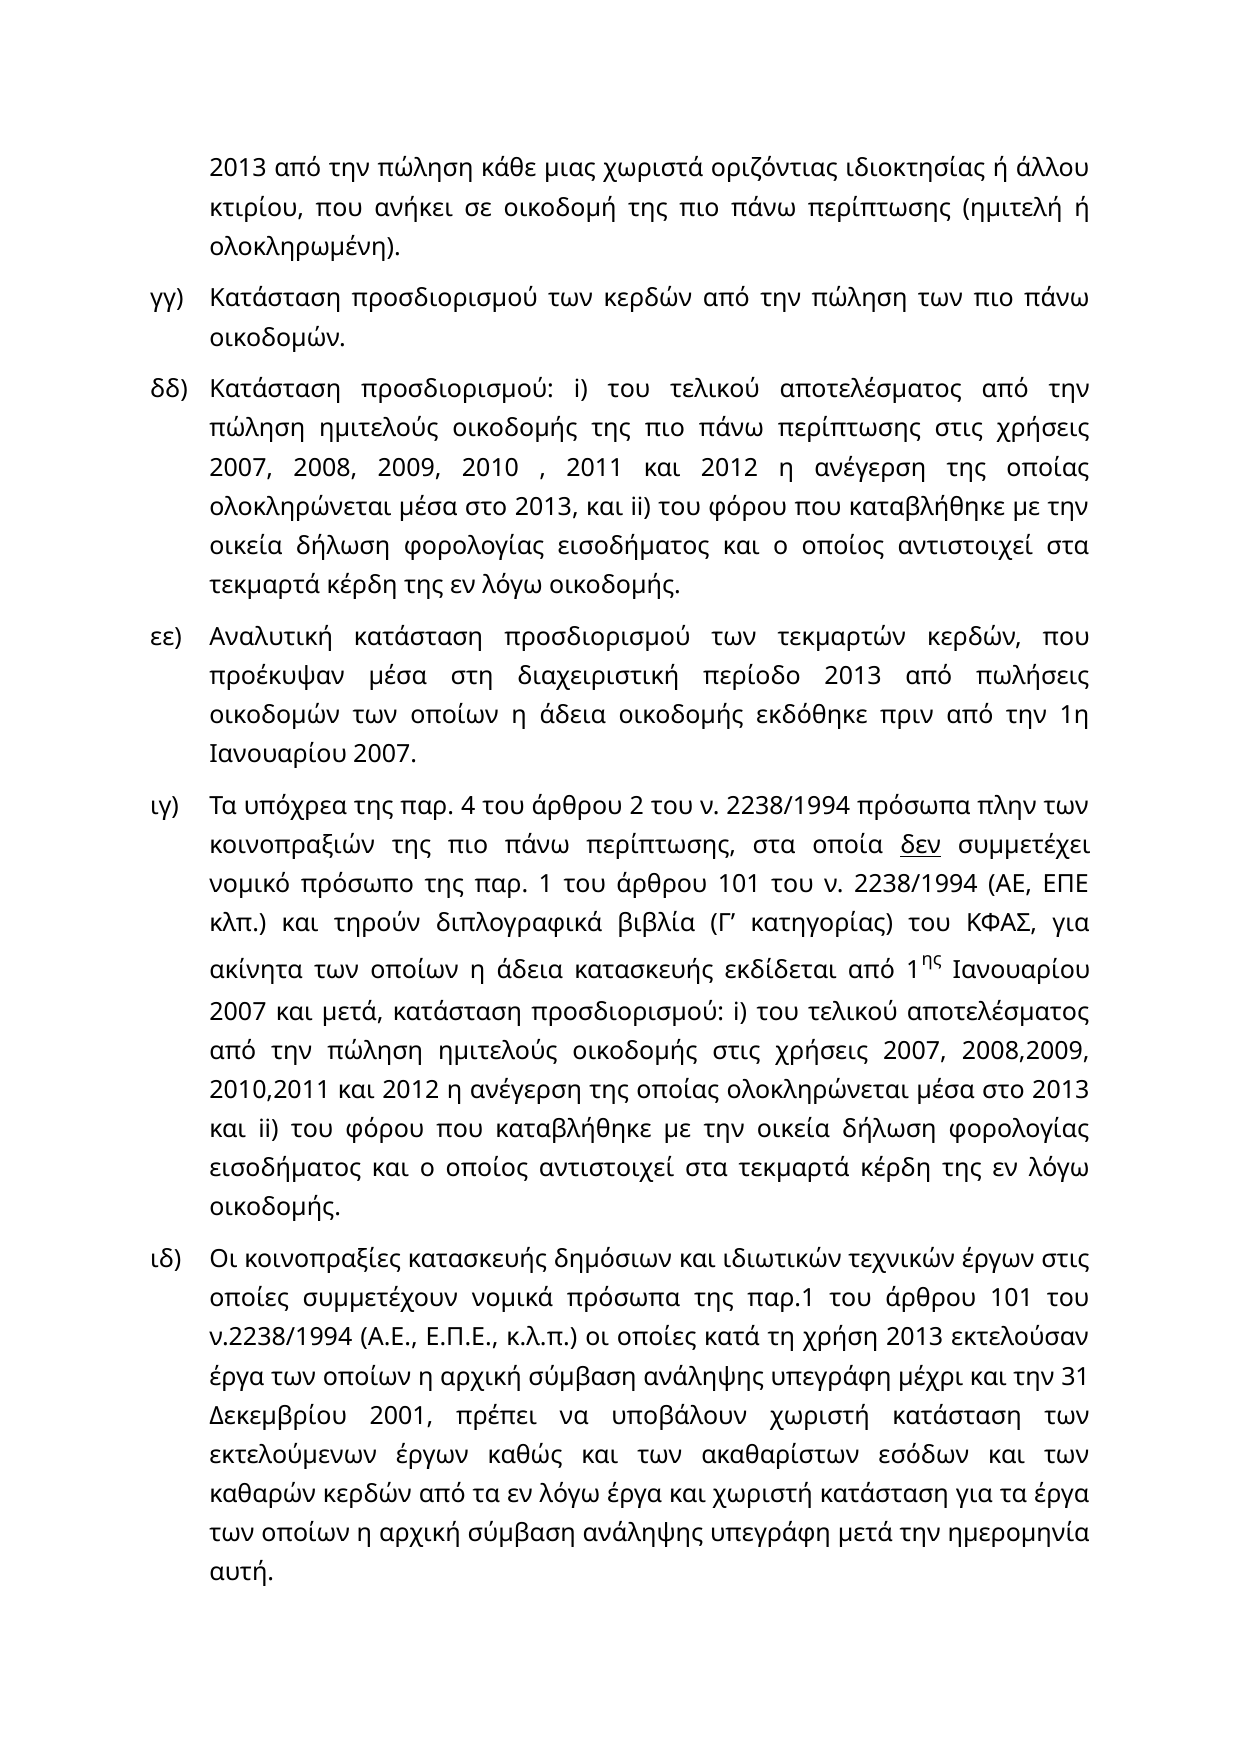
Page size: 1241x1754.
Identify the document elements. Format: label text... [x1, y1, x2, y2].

list εε) Αναλυτική κατάσταση προσδιορισμού των τεκμαρτών κερδών, που προέκυψαν μέσα στη διαχειριστική περίοδο 2013 από πωλήσεις οικοδομών των οποίων η άδεια οικοδομής εκδόθηκε πριν από την 1η Ιανουαρίου 2007. [150, 618, 1090, 770]
list 2013 από την πώληση κάθε μιας χωριστά οριζόντιας ιδιοκτησίας ή άλλου κτιρίου, που ανήκει σε οικοδομή της πιο πάνω περίπτωσης (ημιτελή ή ολοκληρωμένη). [150, 150, 1090, 262]
list ιδ) Οι κοινοπραξίες κατασκευής δημόσιων και ιδιωτικών τεχνικών έργων στις οποίες συμμετέχουν νομικά πρόσωπα της παρ.1 του άρθρου 101 του ν.2238/1994 (Α.Ε., Ε.Π.Ε., κ.λ.π.) οι οποίες κατά τη χρήση 2013 εκτελούσαν έργα των οποίων η αρχική σύμβαση ανάληψης υπεγράφη μέχρι και την 31 Δεκεμβρίου 2001, πρέπει να υποβάλουν χωριστή κατάσταση των εκτελούμενων έργων καθώς και των ακαθαρίστων εσόδων και των καθαρών κερδών από τα εν λόγω έργα και χωριστή κατάσταση για τα έργα των οποίων η αρχική σύμβαση ανάληψης υπεγράφη μετά την ημερομηνία αυτή. [150, 1241, 1090, 1588]
list ιγ) Τα υπόχρεα της παρ. 4 του άρθρου 2 του ν. 2238/1994 πρόσωπα πλην των κοινοπραξιών της πιο πάνω περίπτωσης, στα οποία δεν συμμετέχει νομικό πρόσωπο της παρ. 1 του άρθρου 101 του ν. 2238/1994 (ΑΕ, ΕΠΕ κλπ.) και τηρούν διπλογραφικά βιβλία (Γ’ κατηγορίας) του ΚΦΑΣ, για ακίνητα των οποίων η άδεια κατασκευής εκδίδεται από 1ης Ιανουαρίου 2007 και μετά, κατάσταση προσδιορισμού: i) του τελικού αποτελέσματος από την πώληση ημιτελούς οικοδομής στις χρήσεις 2007, 2008,2009, 2010,2011 και 2012 η ανέγερση της οποίας ολοκληρώνεται μέσα στο 2013 και ii) του φόρου που καταβλήθηκε με την οικεία δήλωση φορολογίας εισοδήματος και ο οποίος αντιστοιχεί στα τεκμαρτά κέρδη της εν λόγω οικοδομής. [150, 787, 1090, 1223]
list δδ) Κατάσταση προσδιορισμού: i) του τελικού αποτελέσματος από την πώληση ημιτελούς οικοδομής της πιο πάνω περίπτωσης στις χρήσεις 2007, 2008, 2009, 2010 , 2011 και 2012 η ανέγερση της οποίας ολοκληρώνεται μέσα στο 2013, και ii) του φόρου που καταβλήθηκε με την οικεία δήλωση φορολογίας εισοδήματος και ο οποίος αντιστοιχεί στα τεκμαρτά κέρδη της εν λόγω οικοδομής. [150, 371, 1090, 601]
list γγ) Κατάσταση προσδιορισμού των κερδών από την πώληση των πιο πάνω οικοδομών. [150, 280, 1090, 353]
